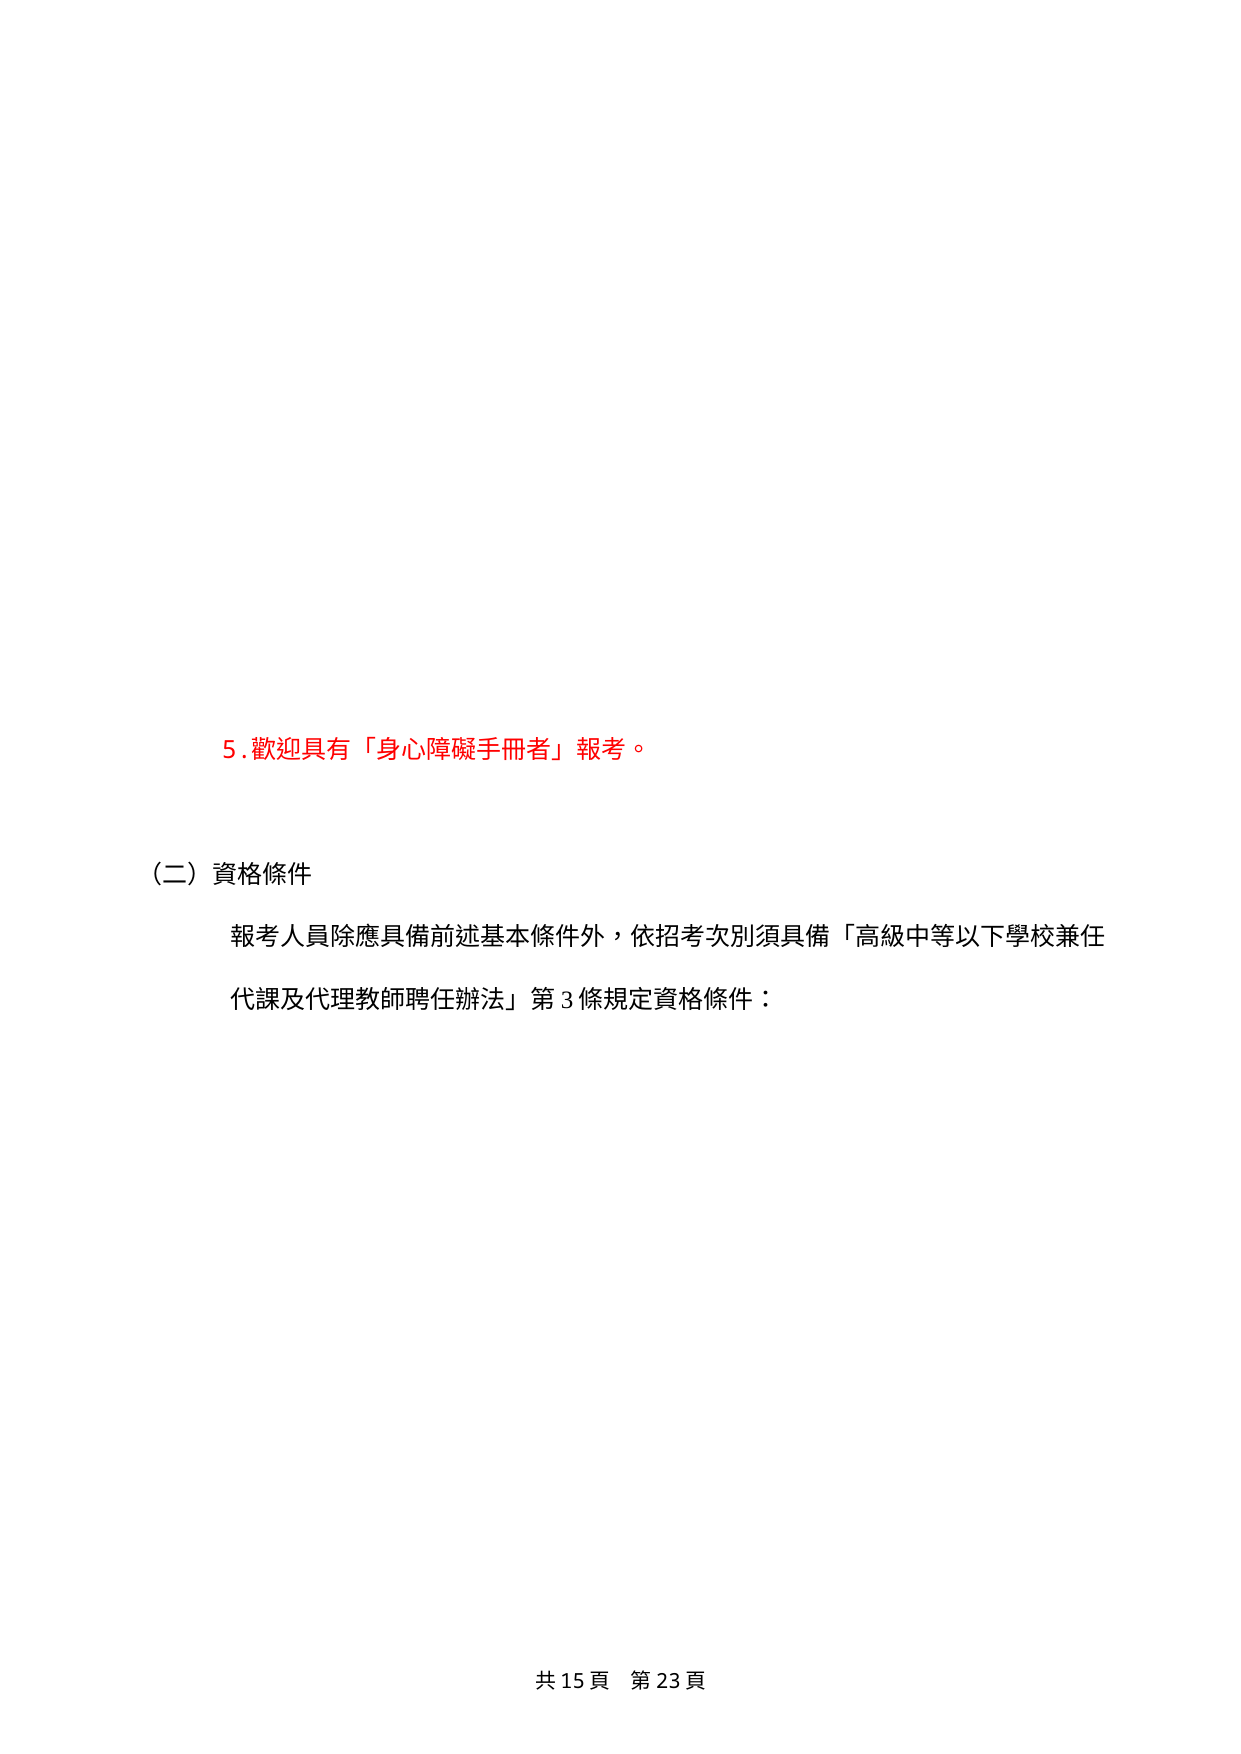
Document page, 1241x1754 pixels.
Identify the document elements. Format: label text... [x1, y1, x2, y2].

text 報考人員除應具備前述基本條件外，依招考次別須具備「高級中等以下學校兼任代課及代理教師聘任辦法」第3條規定資格條件： [231, 893, 1122, 1018]
text （二）資格條件 [118, 831, 1122, 893]
text 5.歡迎具有「身心障礙手冊者」報考。 [222, 706, 1122, 768]
